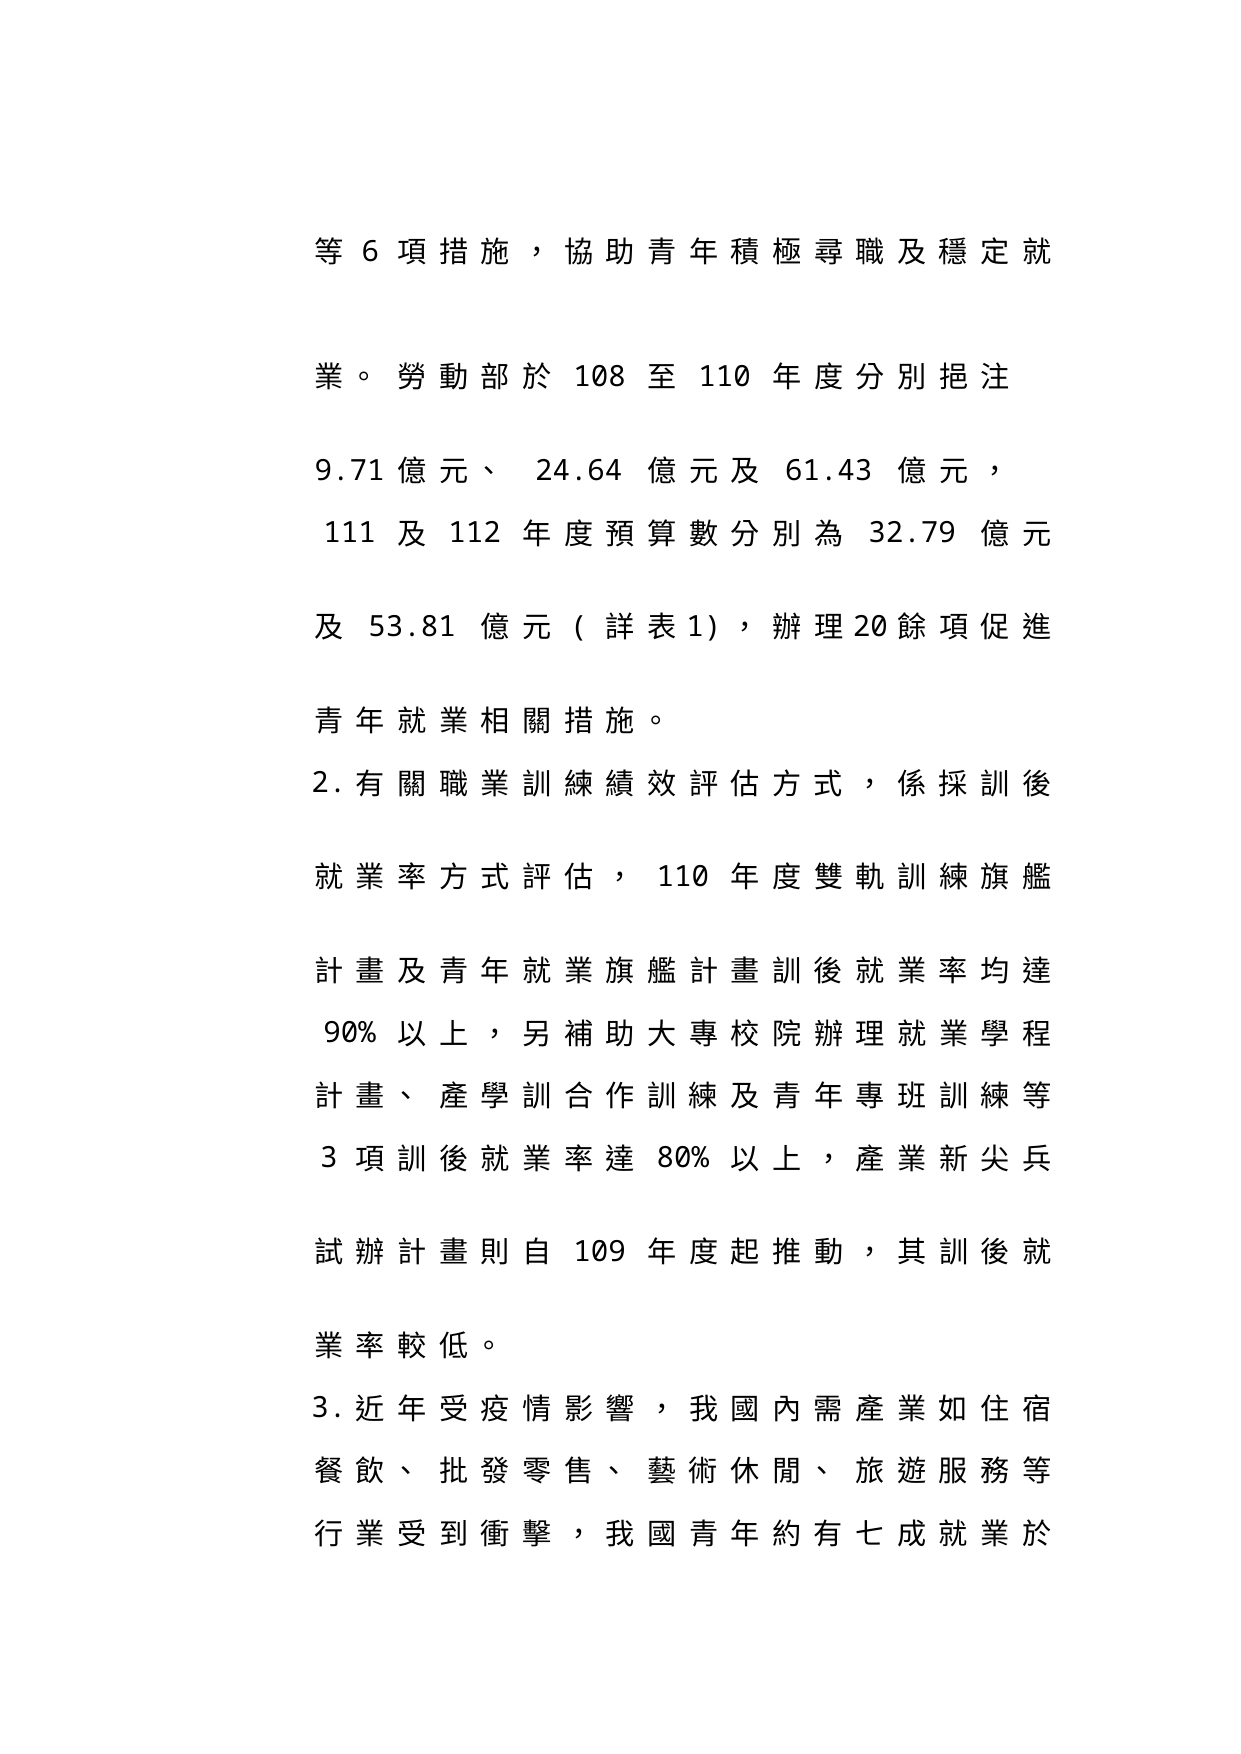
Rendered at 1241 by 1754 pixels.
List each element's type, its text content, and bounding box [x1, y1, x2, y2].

text 3.近年受疫情影響，我國內需產業如住宿餐飲、批發零售、藝術休閒、旅遊服務等行業受到衝擊，我國青年約有七成就業於服務業而深受影響；依據行政院統計，約有32.59%失業者曾遇有工作機會卻未就業，主因「待遇不符期望」，其次為「受到疫情影響正等待恢復工作的失業者」、「工作地點不理想」等，另希望政府提供「就業服務及資訊」與「辦理專業技能訓練」等以協助就業。勞動部宜針對勞動市場特性及環境變遷，適時提供青年就業必要援助；由於我國辦理因應疫情相關措施，提供青年多項就業資源，使我國青年失業率趨緩，階段性措施結束後，允宜賡續追蹤其成效，並繼續提供青年就業必要協助。 [271, 1365, 1058, 1552]
text 1.勞動部辦理促進青年就業措施，按業務性質主要可分為職業訓練與就業服務，除例行性計畫，尚有為降低疫情對青年就業衝擊之因應措施，如行政院109年6月核定之「應屆畢業青年就業措施」，透過「衝就業」、「練專長」、「興僱用」之就業促進、職業訓練及鼓勵雇主僱用等措施，協助青年就業；另因應全國疫情自110年5月19日起進入第三級警戒，勞動部推動「110年應屆畢業青年就業措施」，以「找工作有獎勵」及「練功夫有獎助」等6項措施，協助青年積極尋職及穩定就業。勞動部於108至110年度分別挹注9.71億元、24.64億元及61.43億元，111及112年度預算數分別為32.79億元及53.81億元(詳表1)，辦理20餘項促進青年就業相關措施。 [271, 177, 1058, 740]
text 2.有關職業訓練績效評估方式，係採訓後就業率方式評估，110年度雙軌訓練旗艦計畫及青年就業旗艦計畫訓後就業率均達90%以上，另補助大專校院辦理就業學程計畫、產學訓合作訓練及青年專班訓練等3項訓後就業率達80%以上，產業新尖兵試辦計畫則自109年度起推動，其訓後就業率較低。 [271, 740, 1058, 1365]
